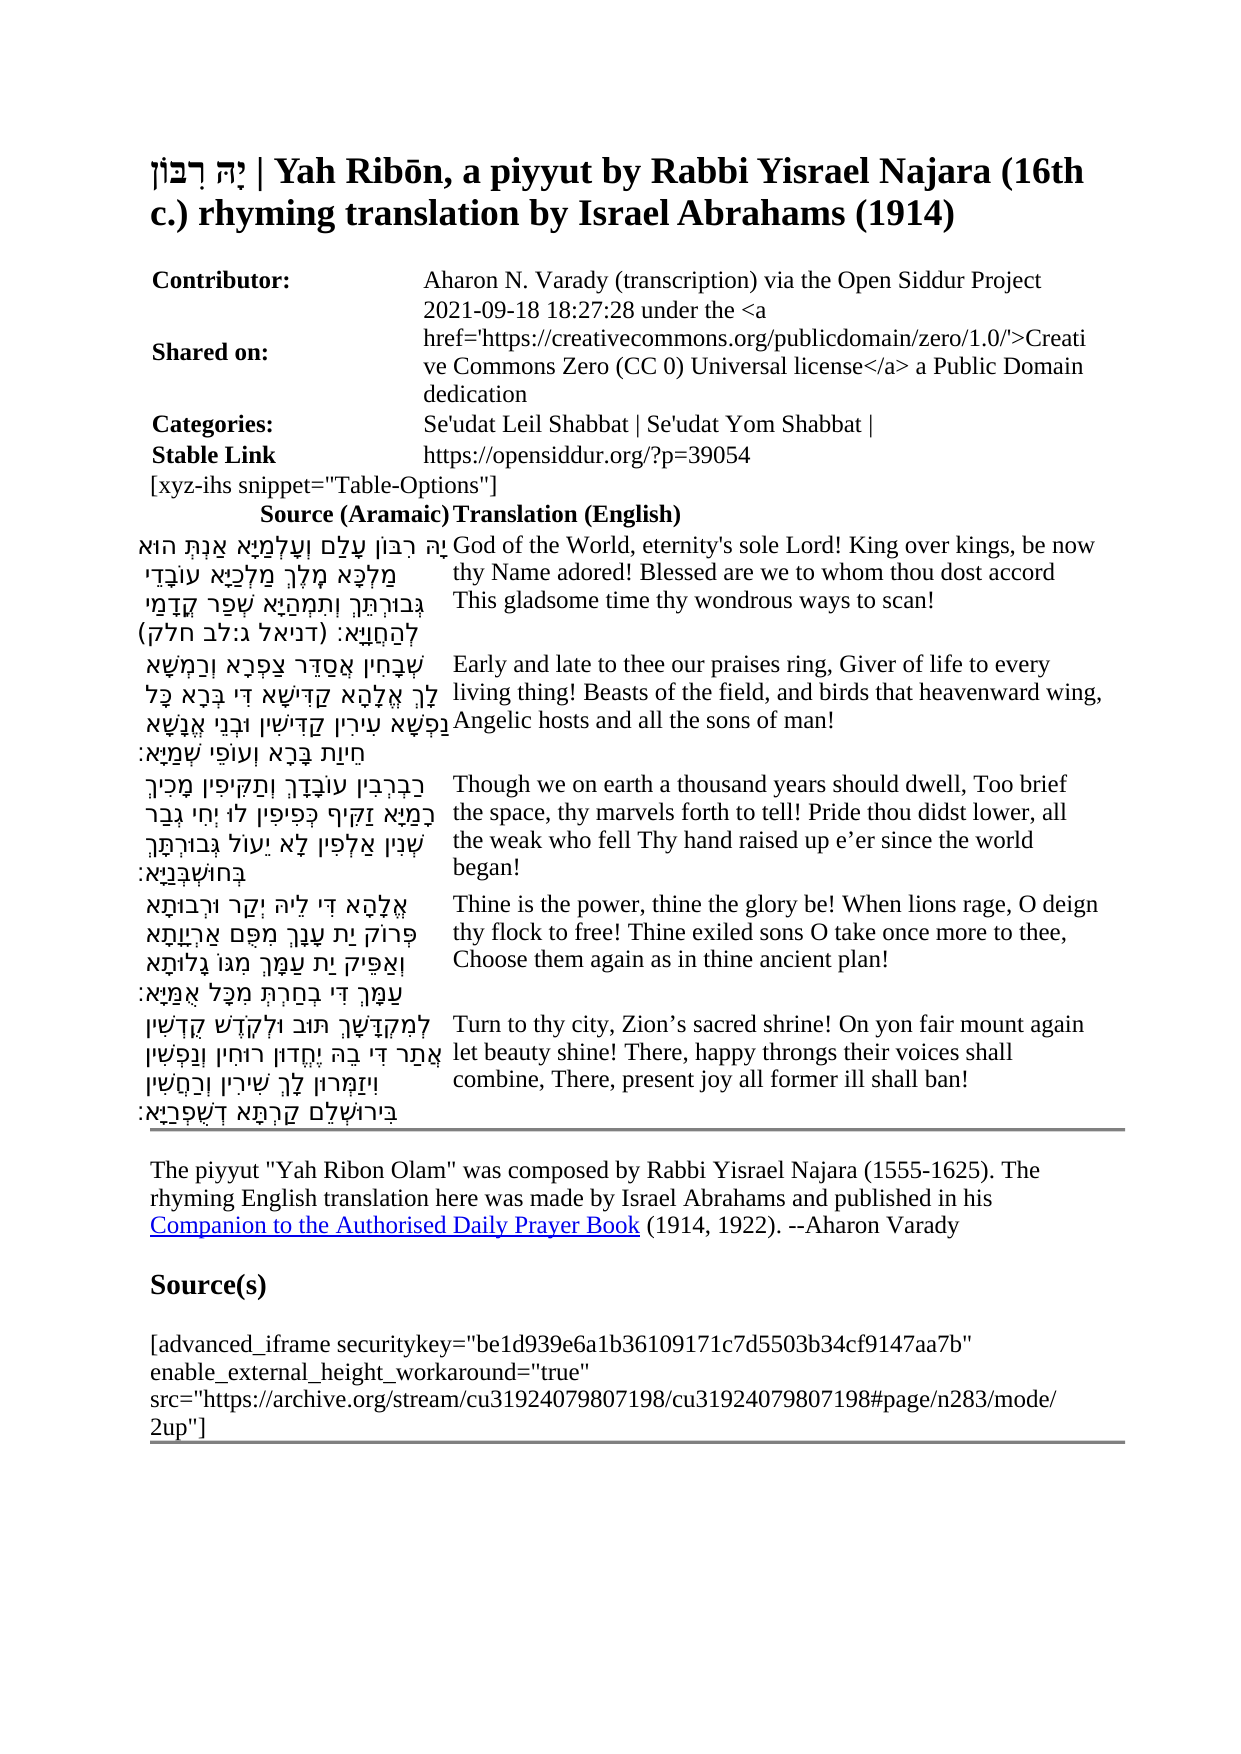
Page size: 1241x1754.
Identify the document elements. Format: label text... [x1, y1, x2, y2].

table_cell רַבְרְבִין עוֹבָדָךְ וְתַקִּיפִין מָכִיךְ רָמַיָּא זַקִּיף כְּפִיפִין לוּ יְחִי גְבַר שְׁנִין אַלְפִין לָא יֵעוֹל גְּבוּרְתָּךְ בְּחוּשְׁבְּנַיָּא׃ [135, 769, 451, 889]
text The piyyut "Yah Ribon Olam" was composed by Rabbi Yisrael Najara (1555-1625). The rhyming English translation here was made by Israel Abrahams and published in his Companion to the Authorised Daily Prayer Book (1914, 1922). --Aharon Varady [150, 1156, 1090, 1239]
table_cell Early and late to thee our praises ring, Giver of life to every living thing! Beasts of the field, and birds that heavenward wing, Angelic hosts and all the sons of man! [451, 649, 1105, 769]
table_cell יָהּ רִבּוֹן עָלַם וְעָלְמַיָּא אַנְתְּ הוּא מַלְכָּא מֶֽלֶךְ מַלְכַיָּא עוֹבָדֵי גְּבוּרְתֵּךְ וְתִמְהַיָּא שְׁפַר קֳדָמַי לְהַחֲוָיָּא׃ (דניאל ג:לב חלק) [135, 529, 451, 649]
text [xyz-ihs snippet="Table-Options"] [150, 471, 1090, 498]
table_cell Thine is the power, thine the glory be! When lions rage, O deign thy flock to free! Thine exiled sons O take once more to thee, Choose them again as in thine ancient plan! [451, 889, 1105, 1008]
table_cell שְׁבָחִין אֲסַדֵּר צַפְרָא וְרַמְשָׁא לָךְ אֱלָהָא קַדִּישָׁא דִּי בְּרָא כָּל נַפְשָׁא עִירִין קַדִּישִׁין וּבְנֵי אֱנָשָׁא חֵיוַת בָּרָא וְעוֹפֵי שְׁמַיָּא׃ [135, 649, 451, 769]
table_header Source (Aramaic) [135, 499, 451, 529]
table_cell Categories: [150, 409, 421, 440]
table_cell 2021-09-18 18:27:28 under the <a href='https://creativecommons.org/publicdomain/zero/1.0/'>Creative Commons Zero (CC 0) Universal license</a> a Public Domain dedication [421, 295, 1090, 409]
table_cell https://opensiddur.org/?p=39054 [421, 440, 1090, 471]
text [advanced_iframe securitykey="be1d939e6a1b36109171c7d5503b34cf9147aa7b" enable_external_height_workaround="true" src="https://archive.org/stream/cu31924079807198/cu31924079807198#page/n283/mode/2up"] [150, 1330, 1090, 1440]
text [150, 1444, 1090, 1468]
table_cell Se'udat Leil Shabbat | Se'udat Yom Shabbat | [421, 409, 1090, 440]
table_header Aharon N. Varady (transcription) via the Open Siddur Project [421, 264, 1090, 295]
table_cell לְמִקְדָּשָׁךְ תּוּב וּלְקֹֽדֶשׁ קֻדְשִׁין אֲתַר דִּי בֵהּ יֶחֱדוּן רוּחִין וְנַפְשִׁין וִיזַמְּרוּן לָךְ שִׁירִין וְרַחֲשִׁין בִּירוּשְׁלֵם קַרְתָּא דְשֻׁפְרַיָּא׃ [135, 1009, 451, 1128]
table_header Translation (English) [451, 499, 1105, 529]
table_cell Though we on earth a thousand years should dwell, Too brief the space, thy marvels forth to tell! Pride thou didst lower, all the weak who fell Thy hand raised up e’er since the world began! [451, 769, 1105, 889]
table_cell Turn to thy city, Zion’s sacred shrine! On yon fair mount again let beauty shine! There, happy throngs their voices shall combine, There, present joy all former ill shall ban! [451, 1009, 1105, 1128]
table_cell Stable Link [150, 440, 421, 471]
table_cell Shared on: [150, 295, 421, 409]
subtitle Source(s) [150, 1268, 1090, 1301]
table_cell God of the World, eternity's sole Lord! King over kings, be now thy Name adored! Blessed are we to whom thou dost accord This gladsome time thy wondrous ways to scan! [451, 529, 1105, 649]
table_cell אֱלָהָא דִּי לֵיהּ יְקַר וּרְבוּתָא פְּרוֹק יַת עָנָךְ מִפֻּם אַרְיָוָתָא וְאַפֵּיק יַת עַמָּךְ מִגּוֹ גָלוּתָא עַמָּךְ דִּי בְחַרְתְּ מִכָּל אֻמַּיָּא׃ [135, 889, 451, 1008]
table_header Contributor: [150, 264, 421, 295]
subtitle יָהּ רִבּוֹן | Yah Ribōn, a piyyut by Rabbi Yisrael Najara (16th c.) rhyming translation by Israel Abrahams (1914) [150, 150, 1090, 233]
